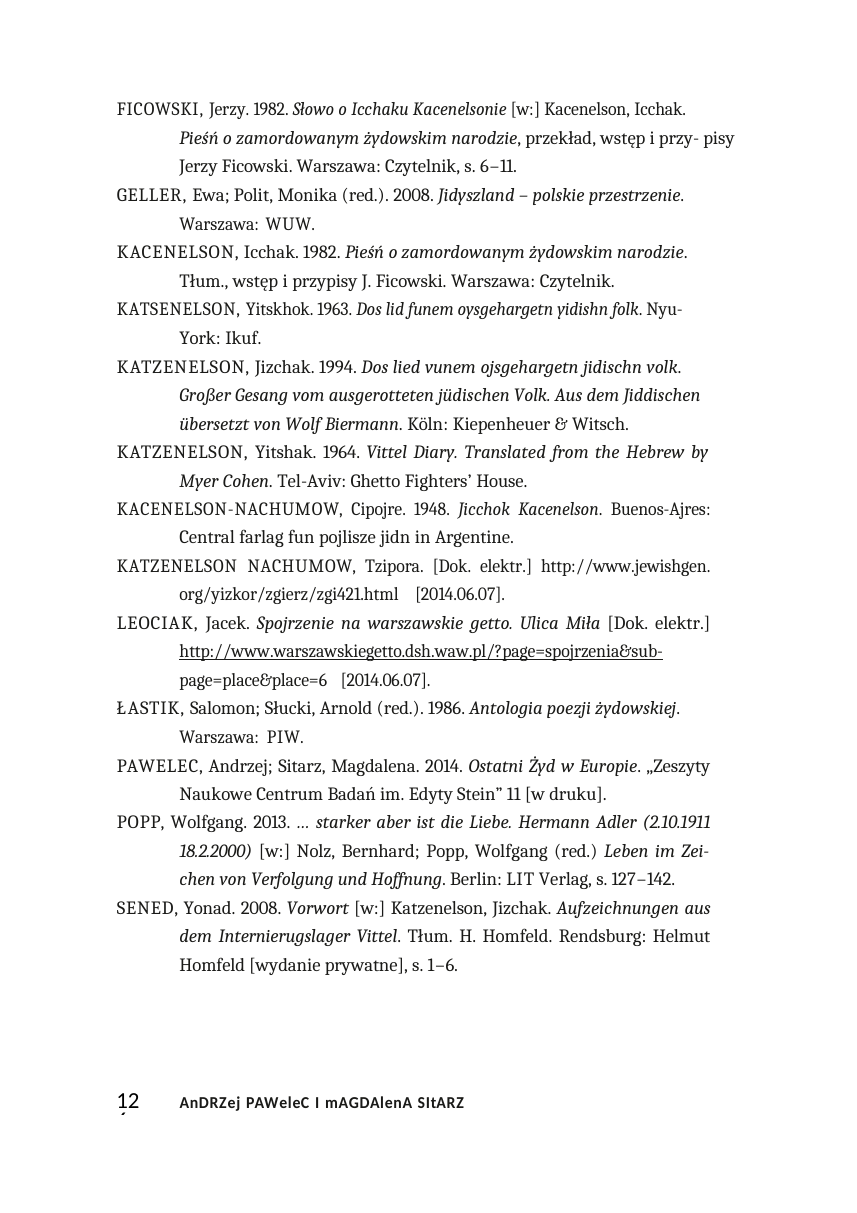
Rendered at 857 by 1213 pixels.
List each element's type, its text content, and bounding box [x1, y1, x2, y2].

text POPP, Wolfgang. 2013. … starker aber ist die Liebe. Hermann Adler (2.10.1911 18.2.2000) [w:] Nolz, Bernhard; Popp, Wolfgang (red.) Leben im Zei- chen von Verfolgung und Hoffnung. Berlin: LIT Verlag, s. 127–142. [117, 812, 711, 891]
text KATZENELSON, Yitshak. 1964. Vittel Diary. Translated from the Hebrew by Myer Cohen. Tel-Aviv: Ghetto Fighters’ House. [117, 442, 711, 492]
text KATZENELSON, Jizchak. 1994. Dos lied vunem ojsgehargetn jidischn volk. [117, 356, 740, 378]
text Warszawa: PIW. [179, 726, 740, 748]
text KACENELSON, Icchak. 1982. Pieśń o zamordowanym żydowskim narodzie. [117, 242, 740, 263]
text LEOCIAK, Jacek. Spojrzenie na warszawskie getto. Ulica Miła [Dok. elektr.] http://www.warszawskiegetto.dsh.waw.pl/?page=spojrzenia&sub- page=place&place=6 [2014.06.07]. [117, 612, 711, 691]
text GELLER, Ewa; Polit, Monika (red.). 2008. Jidyszland – polskie przestrzenie. [117, 184, 740, 206]
text PAWELEC, Andrzej; Sitarz, Magdalena. 2014. Ostatni Żyd w Europie. „Zeszyty Naukowe Centrum Badań im. Edyty Stein” 11 [w druku]. [117, 755, 711, 805]
text ŁASTIK, Salomon; Słucki, Arnold (red.). 1986. Antologia poezji żydowskiej. [117, 698, 740, 719]
text KATZENELSON NACHUMOW, Tzipora. [Dok. elektr.] http://www.jewishgen. org/yizkor/zgierz/zgi421.html [2014.06.07]. [117, 556, 711, 606]
text Pieśń o zamordowanym żydowskim narodzie, przekład, wstęp i przy- pisy Jerzy Ficowski. Warszawa: Czytelnik, s. 6–11. [179, 127, 734, 177]
text Warszawa: WUW. [179, 213, 740, 234]
text York: Ikuf. [179, 327, 740, 349]
text SENED, Yonad. 2008. Vorwort [w:] Katzenelson, Jizchak. Aufzeichnungen aus dem Internierugslager Vittel. Tłum. H. Homfeld. Rendsburg: Helmut Homfeld [wydanie prywatne], s. 1–6. [117, 897, 711, 976]
text Großer Gesang vom ausgerotteten jüdischen Volk. Aus dem Jiddischen übersetzt von Wolf Biermann. Köln: Kiepenheuer & Witsch. [179, 385, 734, 435]
text Tłum., wstęp i przypisy J. Ficowski. Warszawa: Czytelnik. KATSENELSON, Yitskhok. 1963. Dos lid funem oysgehargetn yidishn folk. Nyu- [117, 271, 711, 321]
text KACENELSON-NACHUMOW, Cipojre. 1948. Jicchok Kacenelson. Buenos-Ajres: Central farlag fun pojlisze jidn in Argentine. [117, 499, 711, 549]
text FICOWSKI, Jerzy. 1982. Słowo o Icchaku Kacenelsonie [w:] Kacenelson, Icchak. [117, 99, 740, 120]
